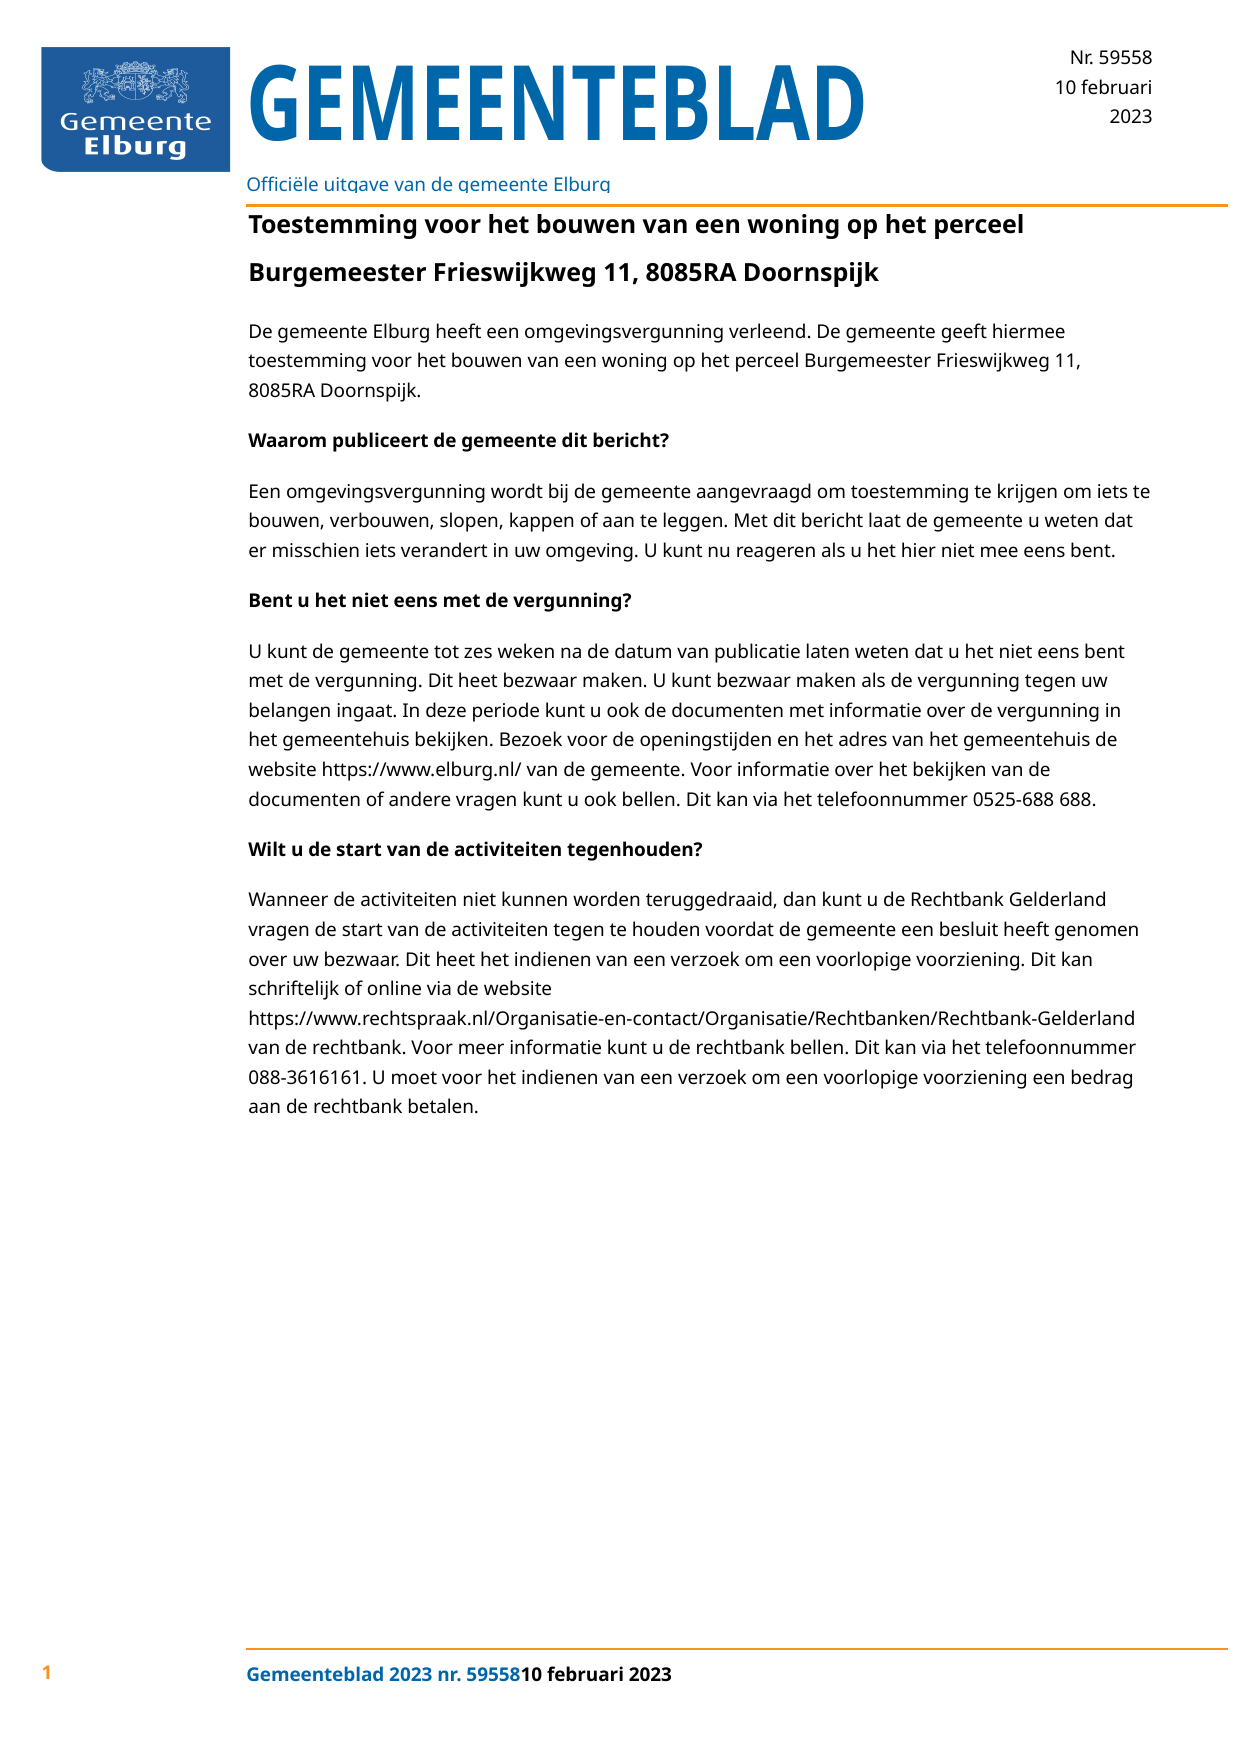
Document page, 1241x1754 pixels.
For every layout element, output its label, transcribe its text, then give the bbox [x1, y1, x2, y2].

text Bent u het niet eens met de vergunning? [248, 587, 1152, 613]
text Toestemming voor het bouwen van een woning op het perceel Burgemeester Frieswijkweg 11, 8085RA Doornspijk [248, 207, 1152, 288]
text Waarom publiceert de gemeente dit bericht? [248, 427, 1152, 453]
text Wanneer de activiteiten niet kunnen worden teruggedraaid, dan kunt u de Rechtbank Gelderland vragen de start van de activiteiten tegen te houden voordat de gemeente een besluit heeft genomen over uw bezwaar. Dit heet het indienen van een verzoek om een voorlopige voorziening. Dit kan schriftelijk of online via de website https://www.rechtspraak.nl/Organisatie-en-contact/Organisatie/Rechtbanken/Rechtbank-Gelderland van de rechtbank. Voor meer informatie kunt u de rechtbank bellen. Dit kan via het telefoonnummer 088-3616161. U moet voor het indienen van een verzoek om een voorlopige voorziening een bedrag aan de rechtbank betalen. [248, 887, 1152, 1119]
text Een omgevingsvergunning wordt bij de gemeente aangevraagd om toestemming te krijgen om iets te bouwen, verbouwen, slopen, kappen of aan te leggen. Met dit bericht laat de gemeente u weten dat er misschien iets verandert in uw omgeving. U kunt nu reageren als u het hier niet mee eens bent. [248, 478, 1152, 563]
text De gemeente Elburg heeft een omgevingsvergunning verleend. De gemeente geeft hiermee toestemming voor het bouwen van een woning op het perceel Burgemeester Frieswijkweg 11, 8085RA Doornspijk. [248, 318, 1152, 403]
text U kunt de gemeente tot zes weken na de datum van publicatie laten weten dat u het niet eens bent met de vergunning. Dit heet bezwaar maken. U kunt bezwaar maken als de vergunning tegen uw belangen ingaat. In deze periode kunt u ook de documenten met informatie over de vergunning in het gemeentehuis bekijken. Bezoek voor de openingstijden en het adres van het gemeentehuis de website https://www.elburg.nl/ van de gemeente. Voor informatie over het bekijken van de documenten of andere vragen kunt u ook bellen. Dit kan via het telefoonnummer 0525-688 688. [248, 638, 1152, 812]
picture [41, 47, 231, 172]
text Wilt u de start van de activiteiten tegenhouden? [248, 836, 1152, 862]
